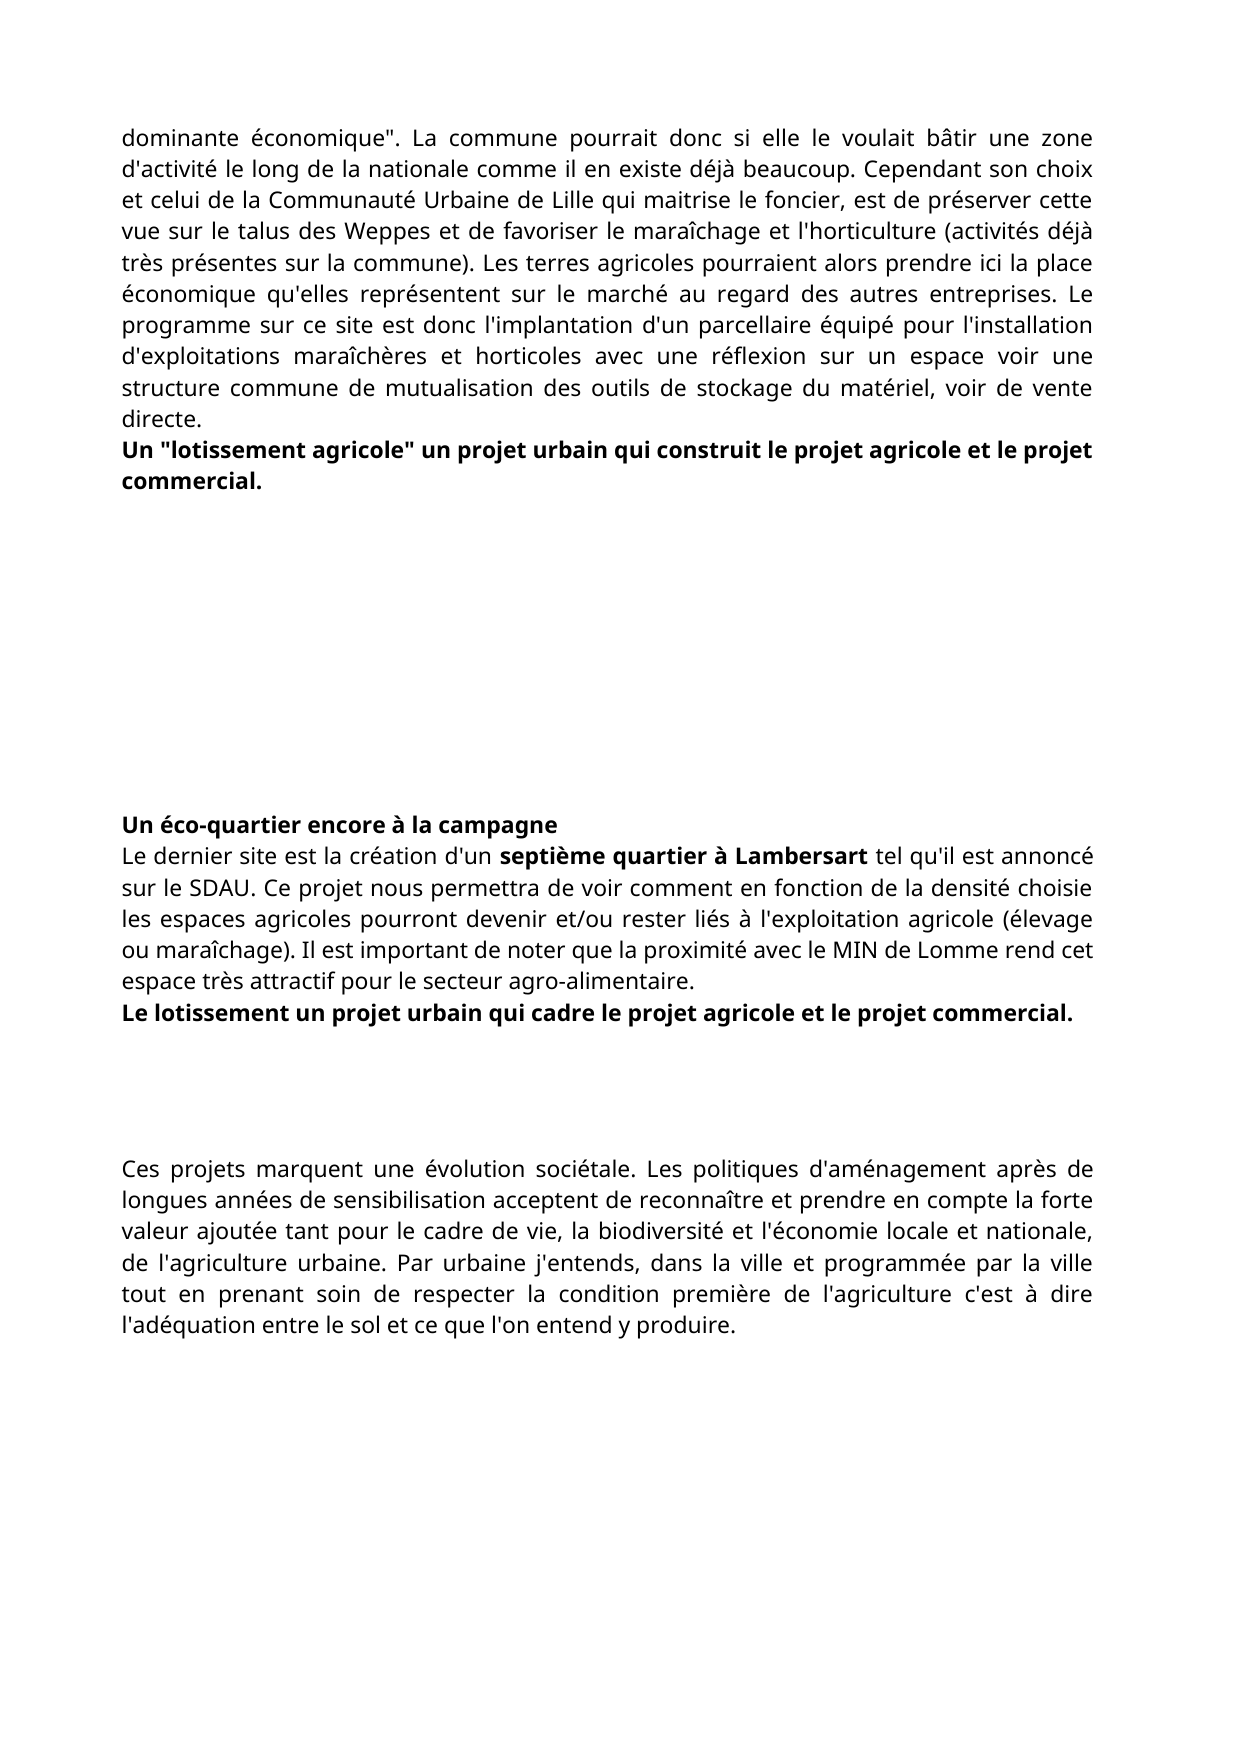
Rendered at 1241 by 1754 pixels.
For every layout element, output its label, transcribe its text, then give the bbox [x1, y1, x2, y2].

text Un "lotissement agricole" un projet urbain qui construit le projet agricole et le projet commercial. [121, 434, 1094, 496]
text Ces projets marquent une évolution sociétale. Les politiques d'aménagement après de longues années de sensibilisation acceptent de reconnaître et prendre en compte la forte valeur ajoutée tant pour le cadre de vie, la biodiversité et l'économie locale et nationale, de l'agriculture urbaine. Par urbaine j'entends, dans la ville et programmée par la ville tout en prenant soin de respecter la condition première de l'agriculture c'est à dire l'adéquation entre le sol et ce que l'on entend y produire. [121, 1153, 1094, 1340]
text dominante économique". La commune pourrait donc si elle le voulait bâtir une zone d'activité le long de la nationale comme il en existe déjà beaucoup. Cependant son choix et celui de la Communauté Urbaine de Lille qui maitrise le foncier, est de préserver cette vue sur le talus des Weppes et de favoriser le maraîchage et l'horticulture (activités déjà très présentes sur la commune). Les terres agricoles pourraient alors prendre ici la place économique qu'elles représentent sur le marché au regard des autres entreprises. Le programme sur ce site est donc l'implantation d'un parcellaire équipé pour l'installation d'exploitations maraîchères et horticoles avec une réflexion sur un espace voir une structure commune de mutualisation des outils de stockage du matériel, voir de vente directe. [121, 121, 1094, 434]
text Le dernier site est la création d'un septième quartier à Lambersart tel qu'il est annoncé sur le SDAU. Ce projet nous permettra de voir comment en fonction de la densité choisie les espaces agricoles pourront devenir et/ou rester liés à l'exploitation agricole (élevage ou maraîchage). Il est important de noter que la proximité avec le MIN de Lomme rend cet espace très attractif pour le secteur agro-alimentaire. [121, 840, 1094, 996]
text Le lotissement un projet urbain qui cadre le projet agricole et le projet commercial. [121, 996, 1094, 1028]
text Un éco-quartier encore à la campagne [121, 809, 1094, 840]
